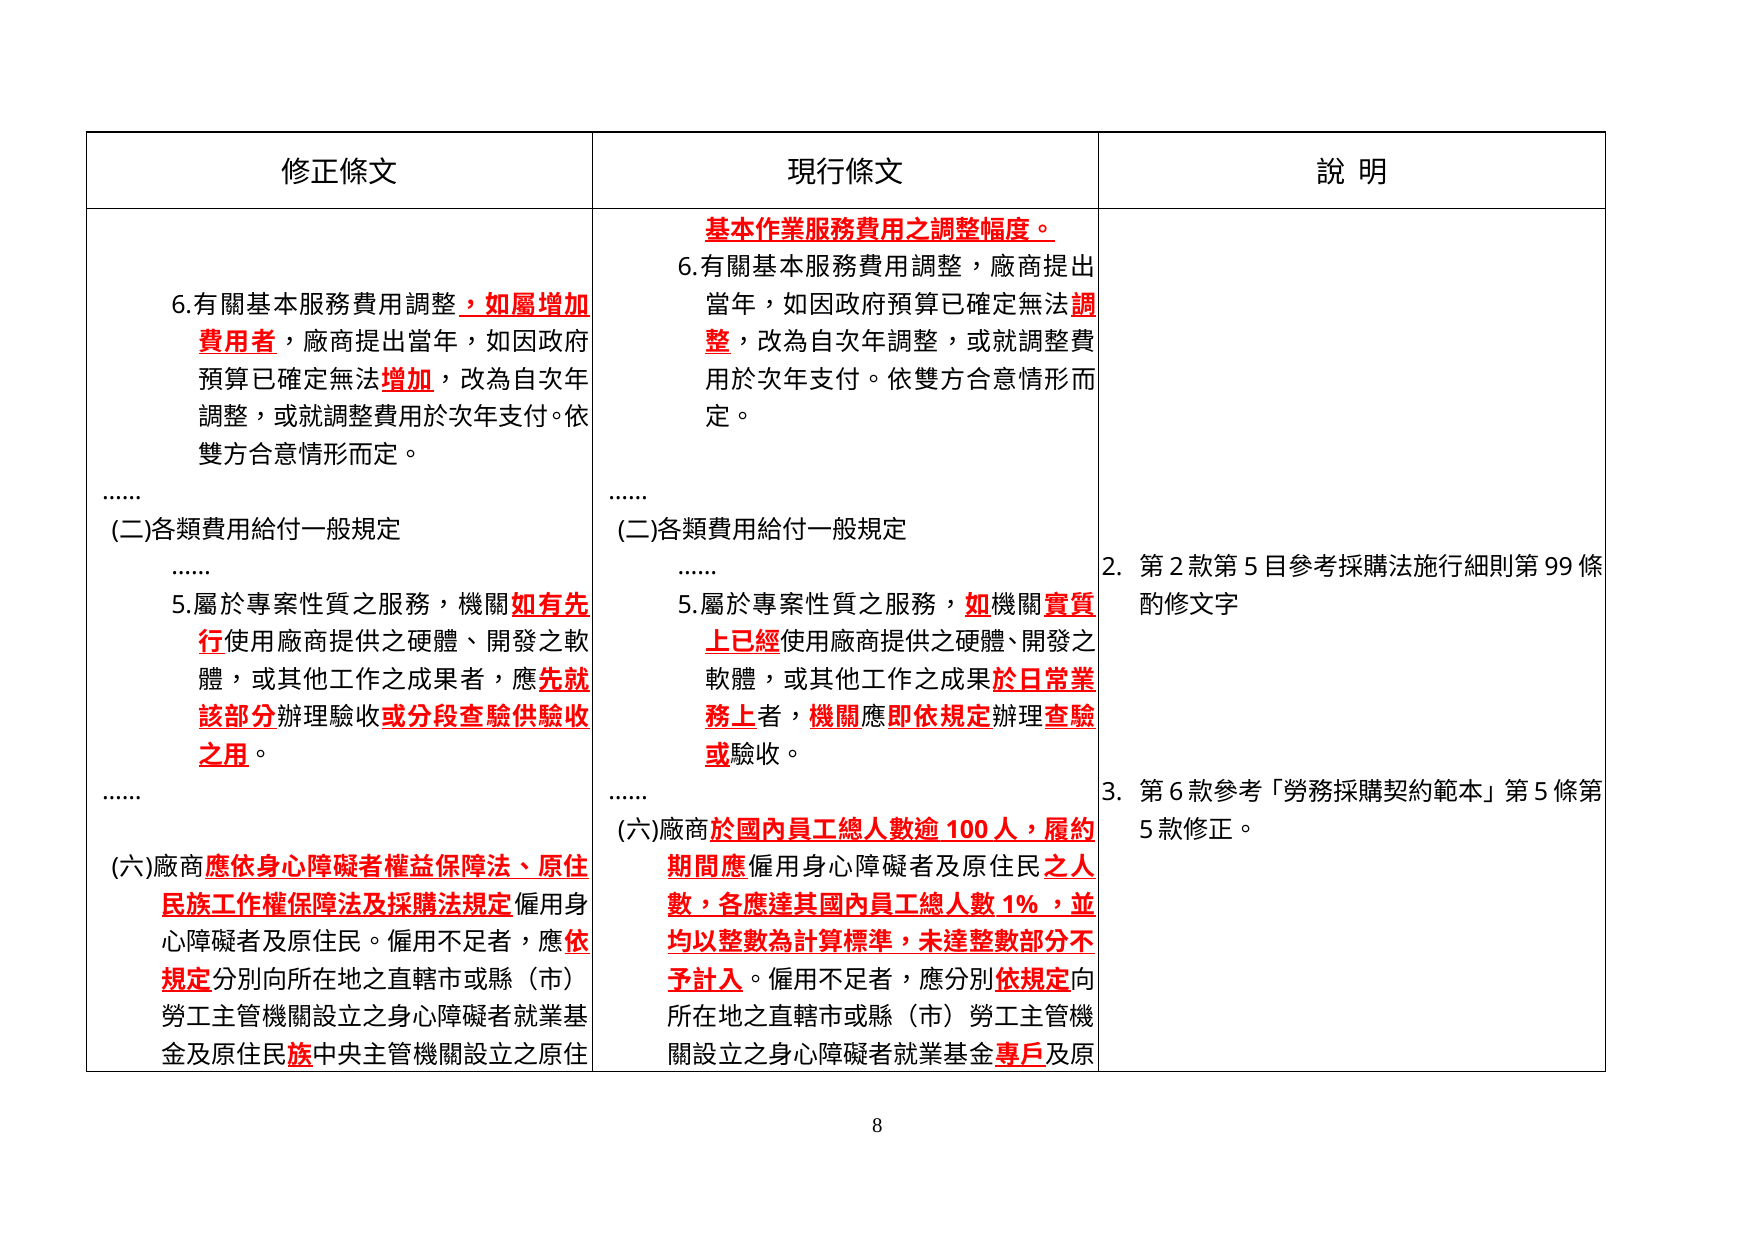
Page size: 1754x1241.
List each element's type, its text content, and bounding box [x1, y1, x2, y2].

table_header 現行條文 [593, 133, 1098, 207]
table_header 說 明 [1099, 133, 1605, 207]
table_cell 基本作業服務費用第2目至第6目酌修文字。 第2款第5目參考採購法施行細則第99條酌修文字 第6款參考「勞務採購契約範本」第5條第5款修正。 第8款參考「勞務採購契約範本」第5條第7款修正。 第10款增列履約勞工薪資支付證明及其他選項。 第17款第6目配合「行政院主計處」於101年2月6日改制為「行政院主計總處」修正，並酌修文字。 [1099, 209, 1605, 1071]
table_header 修正條文 [87, 133, 592, 207]
table_cell 第五條 契約價金之給付條件 (一)除契約另有約定外，依下列條件辦理付款： …… □基本作業服務費用 …… 2.除契約另有約定外，基本作業服務費用得因機關所使用資訊與網路科技之升級或變動而調整。在本契約生效日起第2年開始之每年第30個工作天內，廠商得向機關提出當年度資訊與網路科技升級與變動建議書，敘明其中涉及之基本作業服務費用調整之情形與發生之其他費用。廠商所提上述建議書，經機關書面同意後，以契約變更調整基本作業服務費用。 3.機關得隨時自行提出資訊與網路科技之升級或變動之需求，廠商應於收到機關書面通知後，30個工作天內提出可行性報告與基本作業服務費用相應調整之建議書。廠商所提上述建議書，經機關書面同意後，以契約變更調整基本作業服務費用。 4.基本作業服務費用得因機關業務變動而調整。機關業務變動包括但不限於委外服務項目增加、服務水準提升、業務量增加或服務地點增加。機關應於上述事由發生前，以書面通知廠商。廠商應於收到機關通知30個工作天內，就機關之需求提出所需之額外設備、設施、人員或其他資源，以及基本作業服務費用相應調整之建議書。廠商所提上述建議書，經機關書面同意後，以契約變更調整基本作業服務費用。 5.機關雖未依前目約定，通知其業務之變動，但廠商認為機關業務量或其提出之要求，已經與本契約生效時，廠商依契約所需提供者，在範圍上、程度上與數量上，有實質增加，致增加廠商之履約成本時，廠商得依前目約定向機關提出建議書。 6.有關基本服務費用調整，如屬增加費用者，廠商提出當年，如因政府預算已確定無法增加，改為自次年調整，或就調整費用於次年支付。依雙方合意情形而定。 …… (二)各類費用給付一般規定 …… 5.屬於專案性質之服務，機關如有先行使用廠商提供之硬體、開發之軟體，或其他工作之成果者，應先就該部分辦理驗收或分段查驗供驗收之用。 …… (六)廠商應依身心障礙者權益保障法、原住民族工作權保障法及採購法規定僱用身心障礙者及原住民。僱用不足者，應依規定分別向所在地之直轄市或縣（市）勞工主管機關設立之身心障礙者就業基金及原住民族中央主管機關設立之原住民族綜合發展基金之就業基金，定期繳納差額補助費及代金；並不得僱用外籍勞工取代僱用不足額部分。招標機關應將國內員工總人數逾100人之廠商資料公開於政府電子採購網，以供勞工及原住民族主管機關查核差額補助費及代金繳納情形，招標機關不另辦理查核。 …… (八)廠商請領契約價金時應提出電子或紙本統一發票，依法免用統一發票者應提出收據。 (十)廠商請領契約價金時應提出之其他文件為(由機關於招標時載明)： □成本或費用證明。 □保險單或保險證明。 □外國廠商之商業發票。 □履約勞工薪資支付證明（僅適用於契約價金結算方式採服務成本加公費法或招標文件已載明廠商應給付履約勞工薪資基準者）。 □契約約定之其他給付憑證文件。 □其他： …… (十七)因非可歸責於廠商之事由，機關有延遲付款之情形，廠商投訴對象： …… 6.行政院主計總處（延遲付款之原因與主計人員有關者）。 …… [87, 209, 592, 1071]
table_cell 第五條 契約價金之給付條件 (一)除契約另有約定外，依下列條件辦理付款： …… □基本作業服務費用 …… 2.除契約另有約定外，基本作業服務費用得因機關所使用資訊與網路科技之升級或變動而調整。在本契約生效日起第2年開始之每年第30個工作天內，廠商應向機關提出當年度資訊與網路科技升級與變動建議書，敘明其中涉及之基本作業服務費用調整之情形與發生之其他費用。廠商所提上述建議書，如依本契約所定相關程序而予確認者，得調整基本作業服務費用，並依確認調整書之約定日起生效。 3.機關得隨時自行提出資訊與網路科技之升級或變動之需求，廠商應於收到機關書面通知後，30個工作天內提出可行性報告與基本作業服務費用相應調整之建議書。廠商所提上述建議書，如依本契約所定相關程序而予確認者，得調整基本作業服務費用，並依確認調整書之約定日起生效。 4.基本作業服務費用得因機關業務變動而調整。機關業務變動包括但不限於委外服務項目增加、服務水準提升、業務量增加或服務地點增加。機關應於上述事由發生前，以書面通知廠商。廠商應於收到機關通知30個工作天內，就機關之需求提出所需之額外設備、設施、人員或其他資源，以及基本作業服務費用相應調整之建議書。廠商所提上述建議書，如依本契約所定相關程序而予確認者，得調整基本作業服務費用，並依確認調整書之約定日起生效。 5.機關雖未依上項規定，通知其業務之變動，但廠商認為機關業務量或其提出之要求，已經與本契約生效時，廠商依契約所需提供者，在範圍上、程度上與數量上，有實質且明顯之增加，致大幅增加廠商之履約成本時，廠商得請求機關調整基本作業服務費用。機關應於收到廠商書面請求後15個工作天內，出面與廠商商討。如經合意，始可並協議訂定基本作業服務費用之調整幅度。 6.有關基本服務費用調整，廠商提出當年，如因政府預算已確定無法調整，改為自次年調整，或就調整費用於次年支付。依雙方合意情形而定。 …… (二)各類費用給付一般規定 …… 5.屬於專案性質之服務，如機關實質上已經使用廠商提供之硬體、開發之軟體，或其他工作之成果於日常業務上者，機關應即依規定辦理查驗或驗收。 …… (六)廠商於國內員工總人數逾100人，履約期間應僱用身心障礙者及原住民之人數，各應達其國內員工總人數1% ，並均以整數為計算標準，未達整數部分不予計入。僱用不足者，應分別依規定向所在地之直轄市或縣（市）勞工主管機關設立之身心障礙者就業基金專戶及原住民中央主管機關設立之原住民族就業基金專戶，繳納上月之代金；並不得僱用外籍勞工取代僱用不足額部分。招標機關應將國內員工總人數逾100人之廠商資料公開於政府電子採購網，以供勞工及原住民主管機關查核代金繳納情形，招標機關不另辦理查核。 …… (八)廠商請領契約價金時應提出統一發票，無統一發票者應提出收據。 (十)廠商請領契約價金時應提出之其他文件為(由機關於招標時載明)： □成本或費用證明。 □保險單或保險證明。 □外國廠商之商業發票。 □契約規定之其他給付憑證文件。 …… (十七)因非可歸責於廠商之事由，機關有延遲付款之情形，廠商投訴對象： …… 6.行政院主計處。 …… [593, 209, 1098, 1071]
